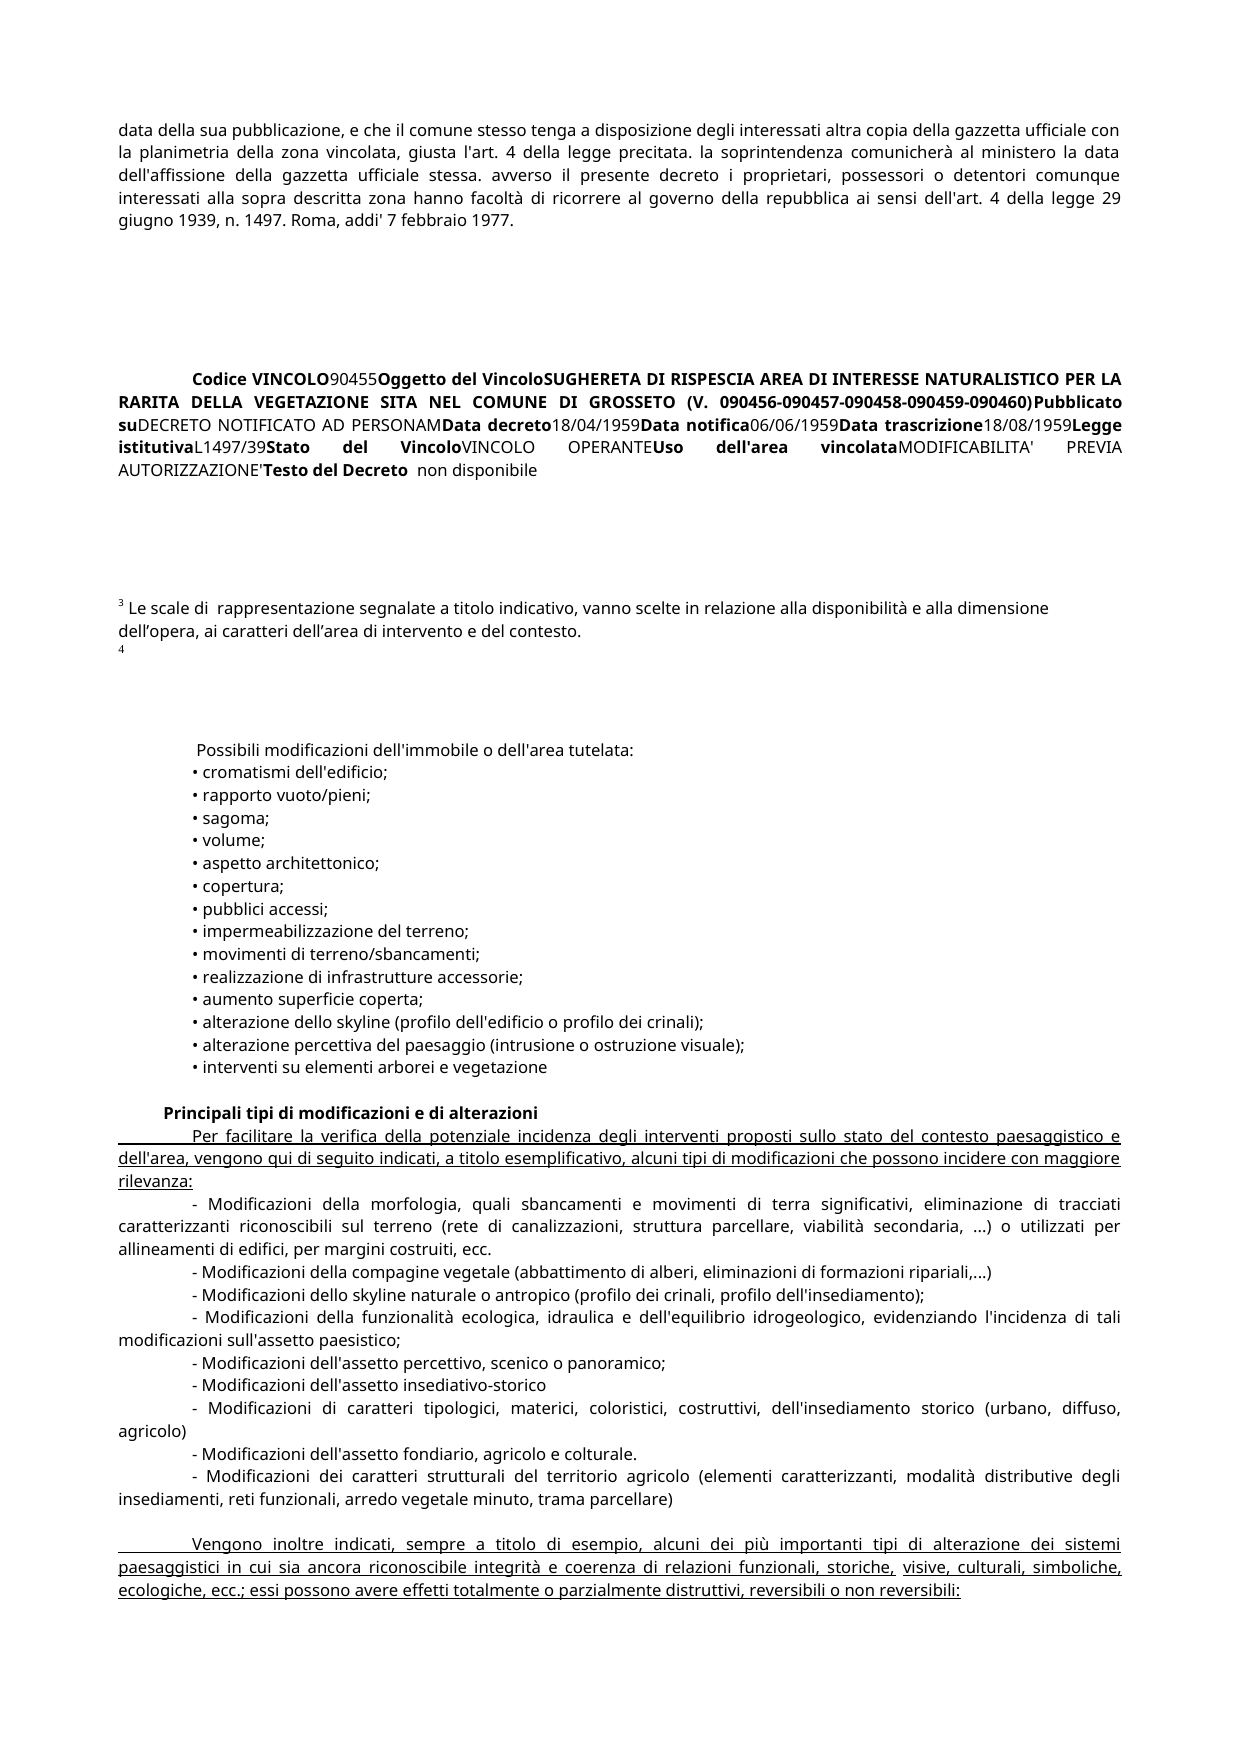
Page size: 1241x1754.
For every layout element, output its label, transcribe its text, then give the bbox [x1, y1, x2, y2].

text • volume; [118, 829, 1122, 852]
text Codice VINCOLO90455Oggetto del VincoloSUGHERETA DI RISPESCIA AREA DI INTERESSE NATURALISTICO PER LA RARITA DELLA VEGETAZIONE SITA NEL COMUNE DI GROSSETO (V. 090456-090457-090458-090459-090460)Pubblicato suDECRETO NOTIFICATO AD PERSONAMData decreto18/04/1959Data notifica06/06/1959Data trascrizione18/08/1959Legge istitutivaL1497/39Stato del VincoloVINCOLO OPERANTEUso dell'area vincolataMODIFICABILITA' PREVIA AUTORIZZAZIONE'Testo del Decreto non disponibile [118, 368, 1122, 481]
text • sagoma; [118, 806, 1122, 829]
text • alterazione dello skyline (profilo dell'edificio o profilo dei crinali); [118, 1011, 1122, 1033]
text - Modificazioni dell'assetto fondiario, agricolo e colturale. [118, 1442, 1122, 1465]
text • aumento superficie coperta; [118, 988, 1122, 1011]
subtitle Principali tipi di modificazioni e di alterazioni [118, 1101, 1122, 1124]
text data della sua pubblicazione, e che il comune stesso tenga a disposizione degli interessati altra copia della gazzetta ufficiale con la planimetria della zona vincolata, giusta l'art. 4 della legge precitata. la soprintendenza comunicherà al ministero la data dell'affissione della gazzetta ufficiale stessa. avverso il presente decreto i proprietari, possessori o detentori comunque interessati alla sopra descritta zona hanno facoltà di ricorrere al governo della repubblica ai sensi dell'art. 4 della legge 29 giugno 1939, n. 1497. Roma, addi' 7 febbraio 1977. [118, 118, 1122, 232]
text • cromatismi dell'edificio; [118, 761, 1122, 783]
text - Modificazioni dell'assetto insediativo-storico [118, 1374, 1122, 1397]
text • pubblici accessi; [118, 897, 1122, 920]
text - Modificazioni dell'assetto percettivo, scenico o panoramico; [118, 1351, 1122, 1374]
text • movimenti di terreno/sbancamenti; [118, 942, 1122, 965]
text • impermeabilizzazione del terreno; [118, 920, 1122, 942]
list Le scale di rappresentazione segnalate a titolo indicativo, vanno scelte in relazione alla disponibilità e alla dimensione dell’opera, ai caratteri dell’area di intervento e del contesto. [118, 596, 1122, 642]
text - Modificazioni di caratteri tipologici, materici, coloristici, costruttivi, dell'insediamento storico (urbano, diffuso, agricolo) [118, 1397, 1122, 1442]
text • realizzazione di infrastrutture accessorie; [118, 965, 1122, 988]
text Vengono inoltre indicati, sempre a titolo di esempio, alcuni dei più importanti tipi di alterazione dei sistemi paesaggistici in cui sia ancora riconoscibile integrità e coerenza di relazioni funzionali, storiche, visive, culturali, simboliche, ecologiche, ecc.; essi possono avere effetti totalmente o parzialmente distruttivi, reversibili o non reversibili: [118, 1533, 1122, 1601]
text - Modificazioni della funzionalità ecologica, idraulica e dell'equilibrio idrogeologico, evidenziando l'incidenza di tali modificazioni sull'assetto paesistico; [118, 1306, 1122, 1351]
text • copertura; [118, 874, 1122, 897]
text • aspetto architettonico; [118, 852, 1122, 874]
text • interventi su elementi arborei e vegetazione [118, 1056, 1122, 1079]
text - Modificazioni dello skyline naturale o antropico (profilo dei crinali, profilo dell'insediamento); [118, 1283, 1122, 1306]
text - Modificazioni dei caratteri strutturali del territorio agricolo (elementi caratterizzanti, modalità distributive degli insediamenti, reti funzionali, arredo vegetale minuto, trama parcellare) [118, 1465, 1122, 1510]
text • rapporto vuoto/pieni; [118, 783, 1122, 806]
text - Modificazioni della compagine vegetale (abbattimento di alberi, eliminazioni di formazioni ripariali,...) [118, 1260, 1122, 1283]
text Possibili modificazioni dell'immobile o dell'area tutelata: [118, 738, 1122, 761]
text Per facilitare la verifica della potenziale incidenza degli interventi proposti sullo stato del contesto paesaggistico e dell'area, vengono qui di seguito indicati, a titolo esemplificativo, alcuni tipi di modificazioni che possono incidere con maggiore rilevanza: [118, 1124, 1122, 1192]
text • alterazione percettiva del paesaggio (intrusione o ostruzione visuale); [118, 1033, 1122, 1056]
text - Modificazioni della morfologia, quali sbancamenti e movimenti di terra significativi, eliminazione di tracciati caratterizzanti riconoscibili sul terreno (rete di canalizzazioni, struttura parcellare, viabilità secondaria, ...) o utilizzati per allineamenti di edifici, per margini costruiti, ecc. [118, 1192, 1122, 1260]
